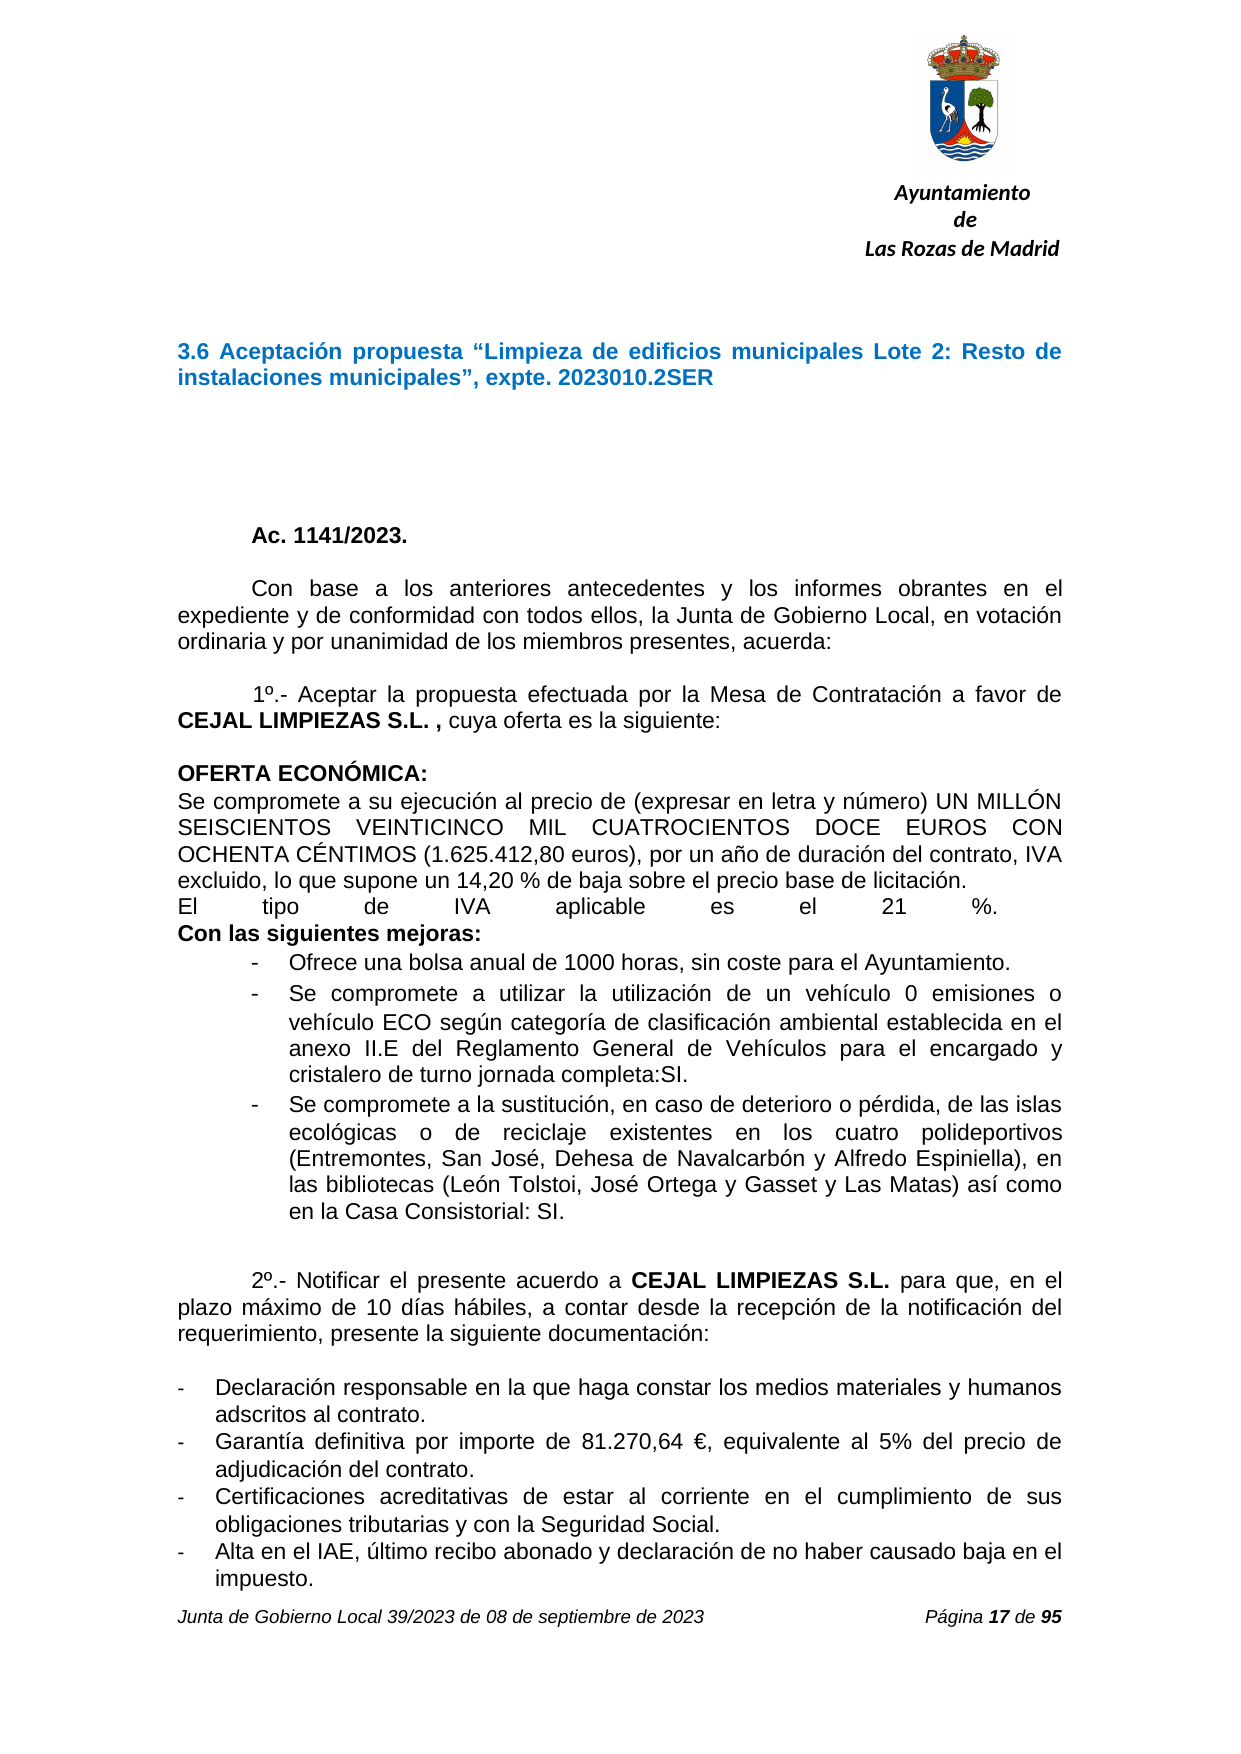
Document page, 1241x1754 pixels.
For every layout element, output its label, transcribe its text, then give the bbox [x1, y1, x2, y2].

list Garantía definitiva por importe de 81.270,64 €, equivalente al 5% del precio de adjudicación del contrato. [177, 1427, 1063, 1482]
list Alta en el IAE, último recibo abonado y declaración de no haber causado baja en el impuesto. [177, 1537, 1063, 1592]
text 1º.- Aceptar la propuesta efectuada por la Mesa de Contratación a favor de CEJAL LIMPIEZAS S.L. , cuya oferta es la siguiente: [177, 681, 1063, 733]
list Declaración responsable en la que haga constar los medios materiales y humanos adscritos al contrato. [177, 1373, 1063, 1427]
list Se compromete a la sustitución, en caso de deterioro o pérdida, de las islas ecológicas o de reciclaje existentes en los cuatro polideportivos (Entremontes, San José, Dehesa de Navalcarbón y Alfredo Espiniella), en las bibliotecas (León Tolstoi, José Ortega y Gasset y Las Matas) así como en la Casa Consistorial: SI. [251, 1087, 1063, 1224]
text Ac. 1141/2023. [177, 522, 1063, 549]
text OFERTA ECONÓMICA: [177, 760, 1063, 786]
text Con base a los anteriores antecedentes y los informes obrantes en el expediente y de conformidad con todos ellos, la Junta de Gobierno Local, en votación ordinaria y por unanimidad de los miembros presentes, acuerda: [177, 575, 1063, 654]
text El tipo de IVA aplicable es el 21 %. Con las siguientes mejoras: [177, 893, 1063, 946]
text 2º.- Notificar el presente acuerdo a CEJAL LIMPIEZAS S.L. para que, en el plazo máximo de 10 días hábiles, a contar desde la recepción de la notificación del requerimiento, presente la siguiente documentación: [177, 1267, 1063, 1346]
list Certificaciones acreditativas de estar al corriente en el cumplimiento de sus obligaciones tributarias y con la Seguridad Social. [177, 1482, 1063, 1537]
list Se compromete a utilizar la utilización de un vehículo 0 emisiones o vehículo ECO según categoría de clasificación ambiental establecida en el anexo II.E del Reglamento General de Vehículos para el encargado y cristalero de turno jornada completa:SI. [251, 977, 1063, 1087]
list Ofrece una bolsa anual de 1000 horas, sin coste para el Ayuntamiento. [251, 946, 1063, 977]
text 3.6 Aceptación propuesta “Limpieza de edificios municipales Lote 2: Resto de instalaciones municipales”, expte. 2023010.2SER [177, 338, 1063, 391]
text Se compromete a su ejecución al precio de (expresar en letra y número) UN MILLÓN SEISCIENTOS VEINTICINCO MIL CUATROCIENTOS DOCE EUROS CON OCHENTA CÉNTIMOS (1.625.412,80 euros), por un año de duración del contrato, IVA excluido, lo que supone un 14,20 % de baja sobre el precio base de licitación. [177, 788, 1063, 893]
